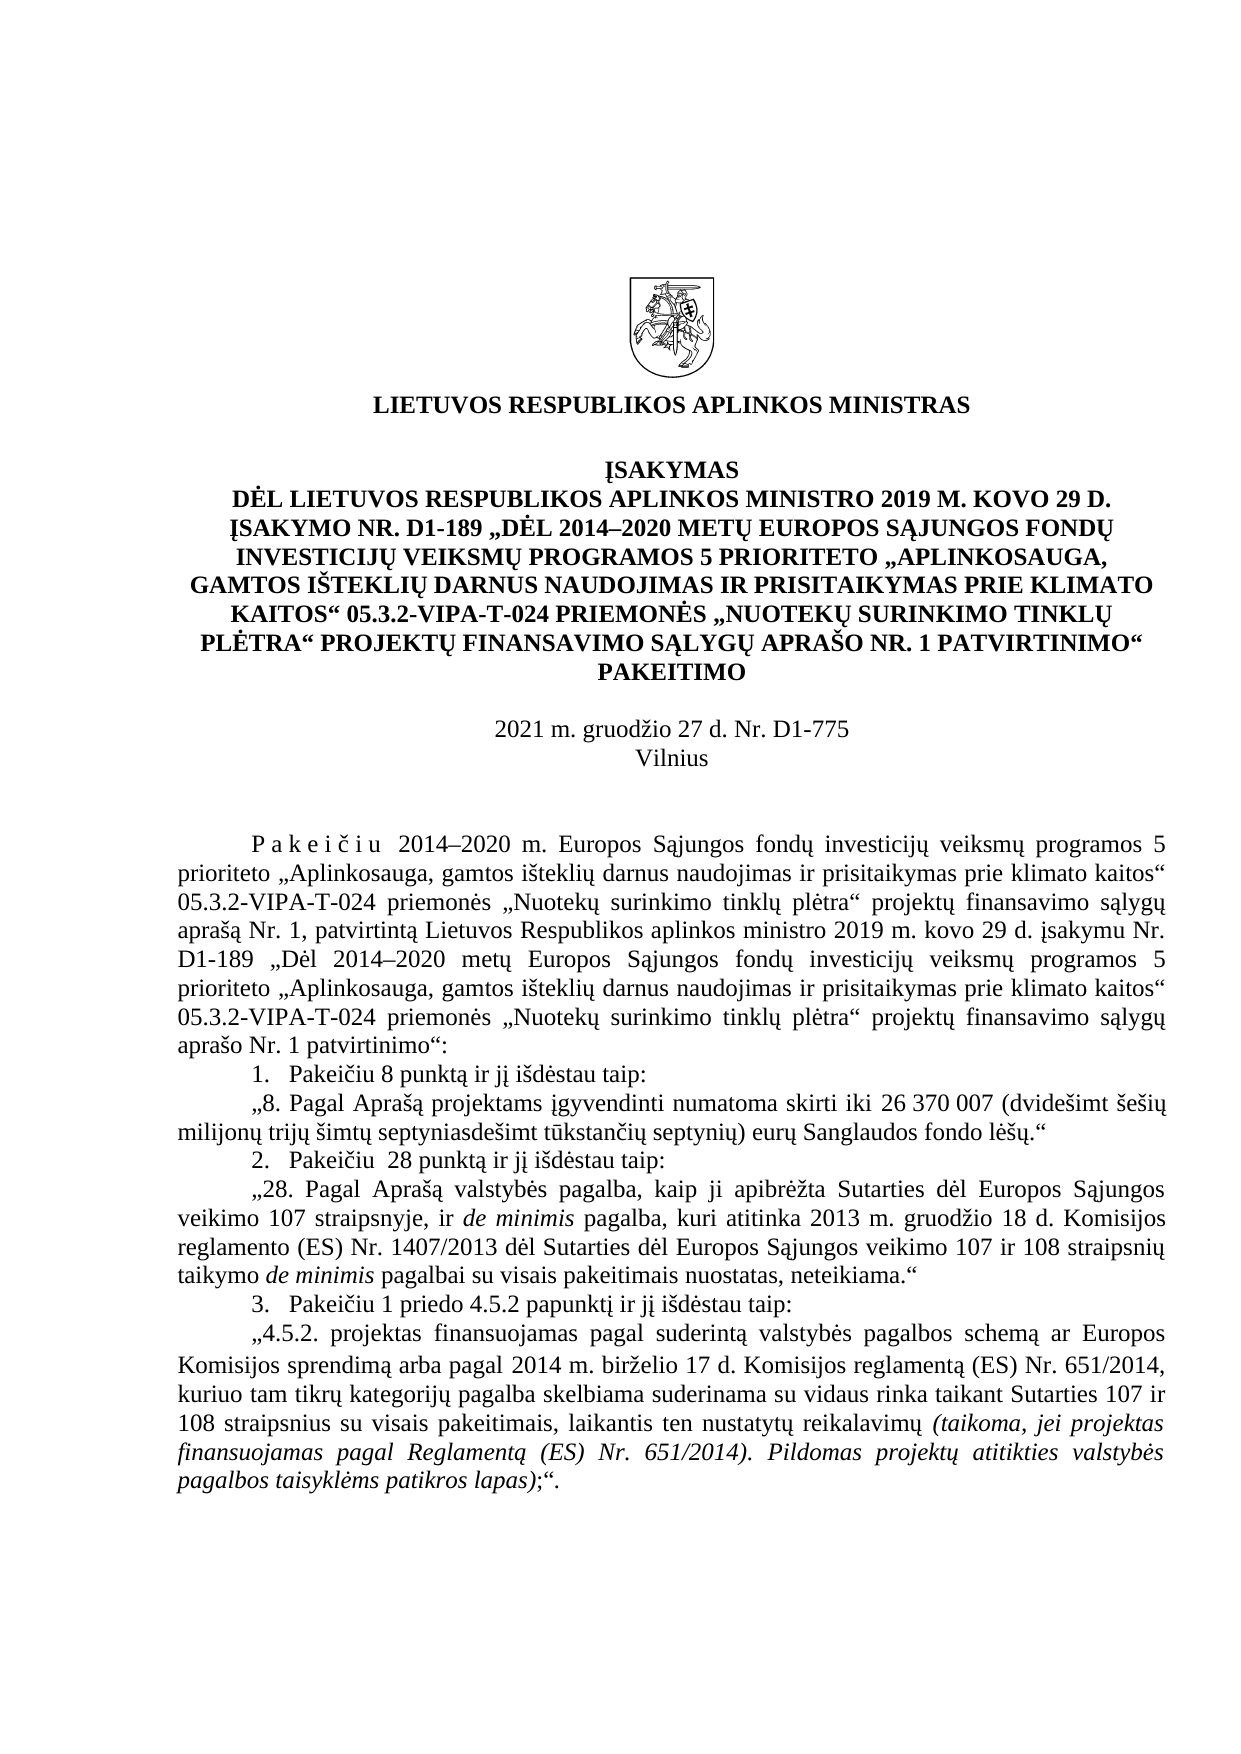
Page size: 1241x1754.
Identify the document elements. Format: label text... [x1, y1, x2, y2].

text 1. Pakeičiu 8 punktą ir jį išdėstau taip: [251, 1059, 1166, 1088]
text „28. Pagal Aprašą valstybės pagalba, kaip ji apibrėžta Sutarties dėl Europos Sąjungos veikimo 107 straipsnyje, ir de minimis pagalba, kuri atitinka 2013 m. gruodžio 18 d. Komisijos reglamento (ES) Nr. 1407/2013 dėl Sutarties dėl Europos Sąjungos veikimo 107 ir 108 straipsnių taikymo de minimis pagalbai su visais pakeitimais nuostatas, neteikiama.“ [177, 1174, 1166, 1289]
text DĖL LIETUVOS RESPUBLIKOS APLINKOS MINISTRO 2019 M. KOVO 29 D. ĮSAKYMO NR. D1-189 „DĖL 2014–2020 METŲ EUROPOS SĄJUNGOS FONDŲ INVESTICIJŲ VEIKSMŲ PROGRAMOS 5 PRIORITETO „APLINKOSAUGA, GAMTOS IŠTEKLIŲ DARNUS NAUDOJIMAS IR PRISITAIKYMAS PRIE KLIMATO KAITOS“ 05.3.2-VIPA-T-024 PRIEMONĖS „NUOTEKŲ SURINKIMO TINKLŲ PLĖTRA“ PROJEKTŲ FINANSAVIMO SĄLYGŲ APRAŠO NR. 1 PATVIRTINIMO“ PAKEITIMO [177, 484, 1166, 685]
text „4.5.2. projektas finansuojamas pagal suderintą valstybės pagalbos schemą ar Europos Komisijos sprendimą arba pagal 2014 m. birželio 17 d. Komisijos reglamentą (ES) Nr. 651/2014, kuriuo tam tikrų kategorijų pagalba skelbiama suderinama su vidaus rinka taikant Sutarties 107 ir 108 straipsnius su visais pakeitimais, laikantis ten nustatytų reikalavimų (taikoma, jei projektas finansuojamas pagal Reglamentą (ES) Nr. 651/2014). Pildomas projektų atitikties valstybės pagalbos taisyklėms patikros lapas);“. [177, 1318, 1166, 1494]
text ĮSAKYMAS [177, 455, 1166, 484]
text 3. Pakeičiu 1 priedo 4.5.2 papunktį ir jį išdėstau taip: [251, 1289, 1166, 1318]
text 2. Pakeičiu 28 punktą ir jį išdėstau taip: [251, 1145, 1166, 1174]
text „8. Pagal Aprašą projektams įgyvendinti numatoma skirti iki 26 370 007 (dvidešimt šešių milijonų trijų šimtų septyniasdešimt tūkstančių septynių) eurų Sanglaudos fondo lėšų.“ [177, 1088, 1166, 1145]
text LIETUVOS RESPUBLIKOS APLINKOS MINISTRAS [177, 391, 1166, 419]
text Vilnius [177, 743, 1166, 772]
text 2021 m. gruodžio 27 d. Nr. D1-775 [177, 714, 1166, 743]
text Pakeičiu 2014–2020 m. Europos Sąjungos fondų investicijų veiksmų programos 5 prioriteto „Aplinkosauga, gamtos išteklių darnus naudojimas ir prisitaikymas prie klimato kaitos“ 05.3.2-VIPA-T-024 priemonės „Nuotekų surinkimo tinklų plėtra“ projektų finansavimo sąlygų aprašą Nr. 1, patvirtintą Lietuvos Respublikos aplinkos ministro 2019 m. kovo 29 d. įsakymu Nr. D1-189 „Dėl 2014–2020 metų Europos Sąjungos fondų investicijų veiksmų programos 5 prioriteto „Aplinkosauga, gamtos išteklių darnus naudojimas ir prisitaikymas prie klimato kaitos“ 05.3.2-VIPA-T-024 priemonės „Nuotekų surinkimo tinklų plėtra“ projektų finansavimo sąlygų aprašo Nr. 1 patvirtinimo“: [177, 829, 1166, 1059]
